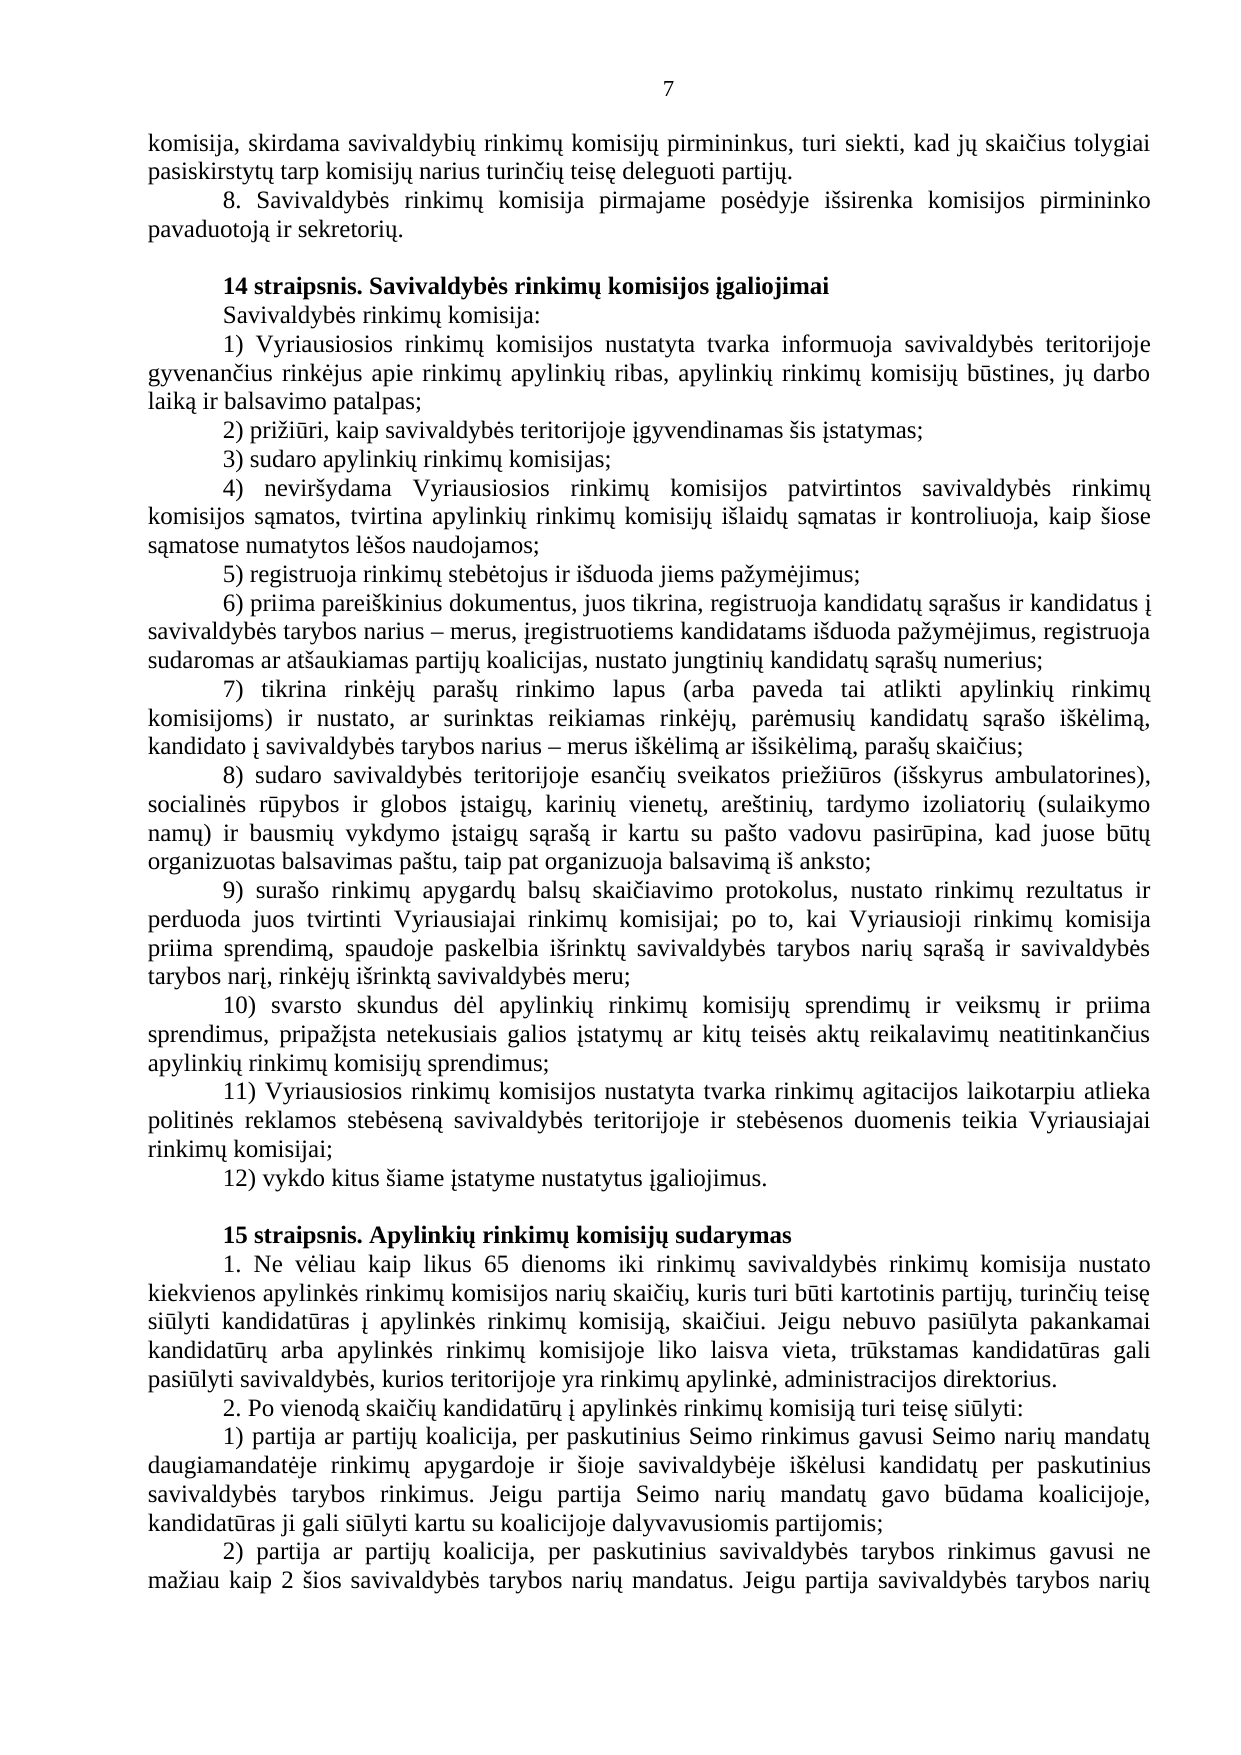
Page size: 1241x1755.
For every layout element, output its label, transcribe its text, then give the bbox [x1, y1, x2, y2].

text 9) surašo rinkimų apygardų balsų skaičiavimo protokolus, nustato rinkimų rezultatus ir perduoda juos tvirtinti Vyriausiajai rinkimų komisijai; po to, kai Vyriausioji rinkimų komisija priima sprendimą, spaudoje paskelbia išrinktų savivaldybės tarybos narių sąrašą ir savivaldybės tarybos narį, rinkėjų išrinktą savivaldybės meru; [148, 875, 1152, 990]
text Savivaldybės rinkimų komisija: [148, 300, 1152, 329]
text 5) registruoja rinkimų stebėtojus ir išduoda jiems pažymėjimus; [148, 559, 1152, 588]
text 10) svarsto skundus dėl apylinkių rinkimų komisijų sprendimų ir veiksmų ir priima sprendimus, pripažįsta netekusiais galios įstatymų ar kitų teisės aktų reikalavimų neatitinkančius apylinkių rinkimų komisijų sprendimus; [148, 990, 1152, 1076]
text 2) partija ar partijų koalicija, per paskutinius savivaldybės tarybos rinkimus gavusi ne mažiau kaip 2 šios savivaldybės tarybos narių mandatus. Jeigu partija savivaldybės tarybos narių [148, 1536, 1152, 1594]
text 2) prižiūri, kaip savivaldybės teritorijoje įgyvendinamas šis įstatymas; [148, 415, 1152, 444]
text 2. Po vienodą skaičių kandidatūrų į apylinkės rinkimų komisiją turi teisę siūlyti: [148, 1393, 1152, 1421]
text 3) sudaro apylinkių rinkimų komisijas; [148, 444, 1152, 473]
text 7) tikrina rinkėjų parašų rinkimo lapus (arba paveda tai atlikti apylinkių rinkimų komisijoms) ir nustato, ar surinktas reikiamas rinkėjų, parėmusių kandidatų sąrašo iškėlimą, kandidato į savivaldybės tarybos narius – merus iškėlimą ar išsikėlimą, parašų skaičius; [148, 674, 1152, 760]
text 8) sudaro savivaldybės teritorijoje esančių sveikatos priežiūros (išskyrus ambulatorines), socialinės rūpybos ir globos įstaigų, karinių vienetų, areštinių, tardymo izoliatorių (sulaikymo namų) ir bausmių vykdymo įstaigų sąrašą ir kartu su pašto vadovu pasirūpina, kad juose būtų organizuotas balsavimas paštu, taip pat organizuoja balsavimą iš anksto; [148, 760, 1152, 875]
text komisija, skirdama savivaldybių rinkimų komisijų pirmininkus, turi siekti, kad jų skaičius tolygiai pasiskirstytų tarp komisijų narius turinčių teisę deleguoti partijų. [148, 128, 1152, 185]
text 12) vykdo kitus šiame įstatyme nustatytus įgaliojimus. [148, 1163, 1152, 1191]
text 1) partija ar partijų koalicija, per paskutinius Seimo rinkimus gavusi Seimo narių mandatų daugiamandatėje rinkimų apygardoje ir šioje savivaldybėje iškėlusi kandidatų per paskutinius savivaldybės tarybos rinkimus. Jeigu partija Seimo narių mandatų gavo būdama koalicijoje, kandidatūras ji gali siūlyti kartu su koalicijoje dalyvavusiomis partijomis; [148, 1421, 1152, 1536]
text 15 straipsnis. Apylinkių rinkimų komisijų sudarymas [148, 1220, 1152, 1249]
text 1. Ne vėliau kaip likus 65 dienoms iki rinkimų savivaldybės rinkimų komisija nustato kiekvienos apylinkės rinkimų komisijos narių skaičių, kuris turi būti kartotinis partijų, turinčių teisę siūlyti kandidatūras į apylinkės rinkimų komisiją, skaičiui. Jeigu nebuvo pasiūlyta pakankamai kandidatūrų arba apylinkės rinkimų komisijoje liko laisva vieta, trūkstamas kandidatūras gali pasiūlyti savivaldybės, kurios teritorijoje yra rinkimų apylinkė, administracijos direktorius. [148, 1249, 1152, 1393]
text 6) priima pareiškinius dokumentus, juos tikrina, registruoja kandidatų sąrašus ir kandidatus į savivaldybės tarybos narius – merus, įregistruotiems kandidatams išduoda pažymėjimus, registruoja sudaromas ar atšaukiamas partijų koalicijas, nustato jungtinių kandidatų sąrašų numerius; [148, 588, 1152, 674]
text 4) neviršydama Vyriausiosios rinkimų komisijos patvirtintos savivaldybės rinkimų komisijos sąmatos, tvirtina apylinkių rinkimų komisijų išlaidų sąmatas ir kontroliuoja, kaip šiose sąmatose numatytos lėšos naudojamos; [148, 473, 1152, 559]
text 11) Vyriausiosios rinkimų komisijos nustatyta tvarka rinkimų agitacijos laikotarpiu atlieka politinės reklamos stebėseną savivaldybės teritorijoje ir stebėsenos duomenis teikia Vyriausiajai rinkimų komisijai; [148, 1076, 1152, 1163]
text 1) Vyriausiosios rinkimų komisijos nustatyta tvarka informuoja savivaldybės teritorijoje gyvenančius rinkėjus apie rinkimų apylinkių ribas, apylinkių rinkimų komisijų būstines, jų darbo laiką ir balsavimo patalpas; [148, 329, 1152, 415]
text 8. Savivaldybės rinkimų komisija pirmajame posėdyje išsirenka komisijos pirmininko pavaduotoją ir sekretorių. [148, 185, 1152, 243]
text 14 straipsnis. Savivaldybės rinkimų komisijos įgaliojimai [148, 271, 1152, 300]
